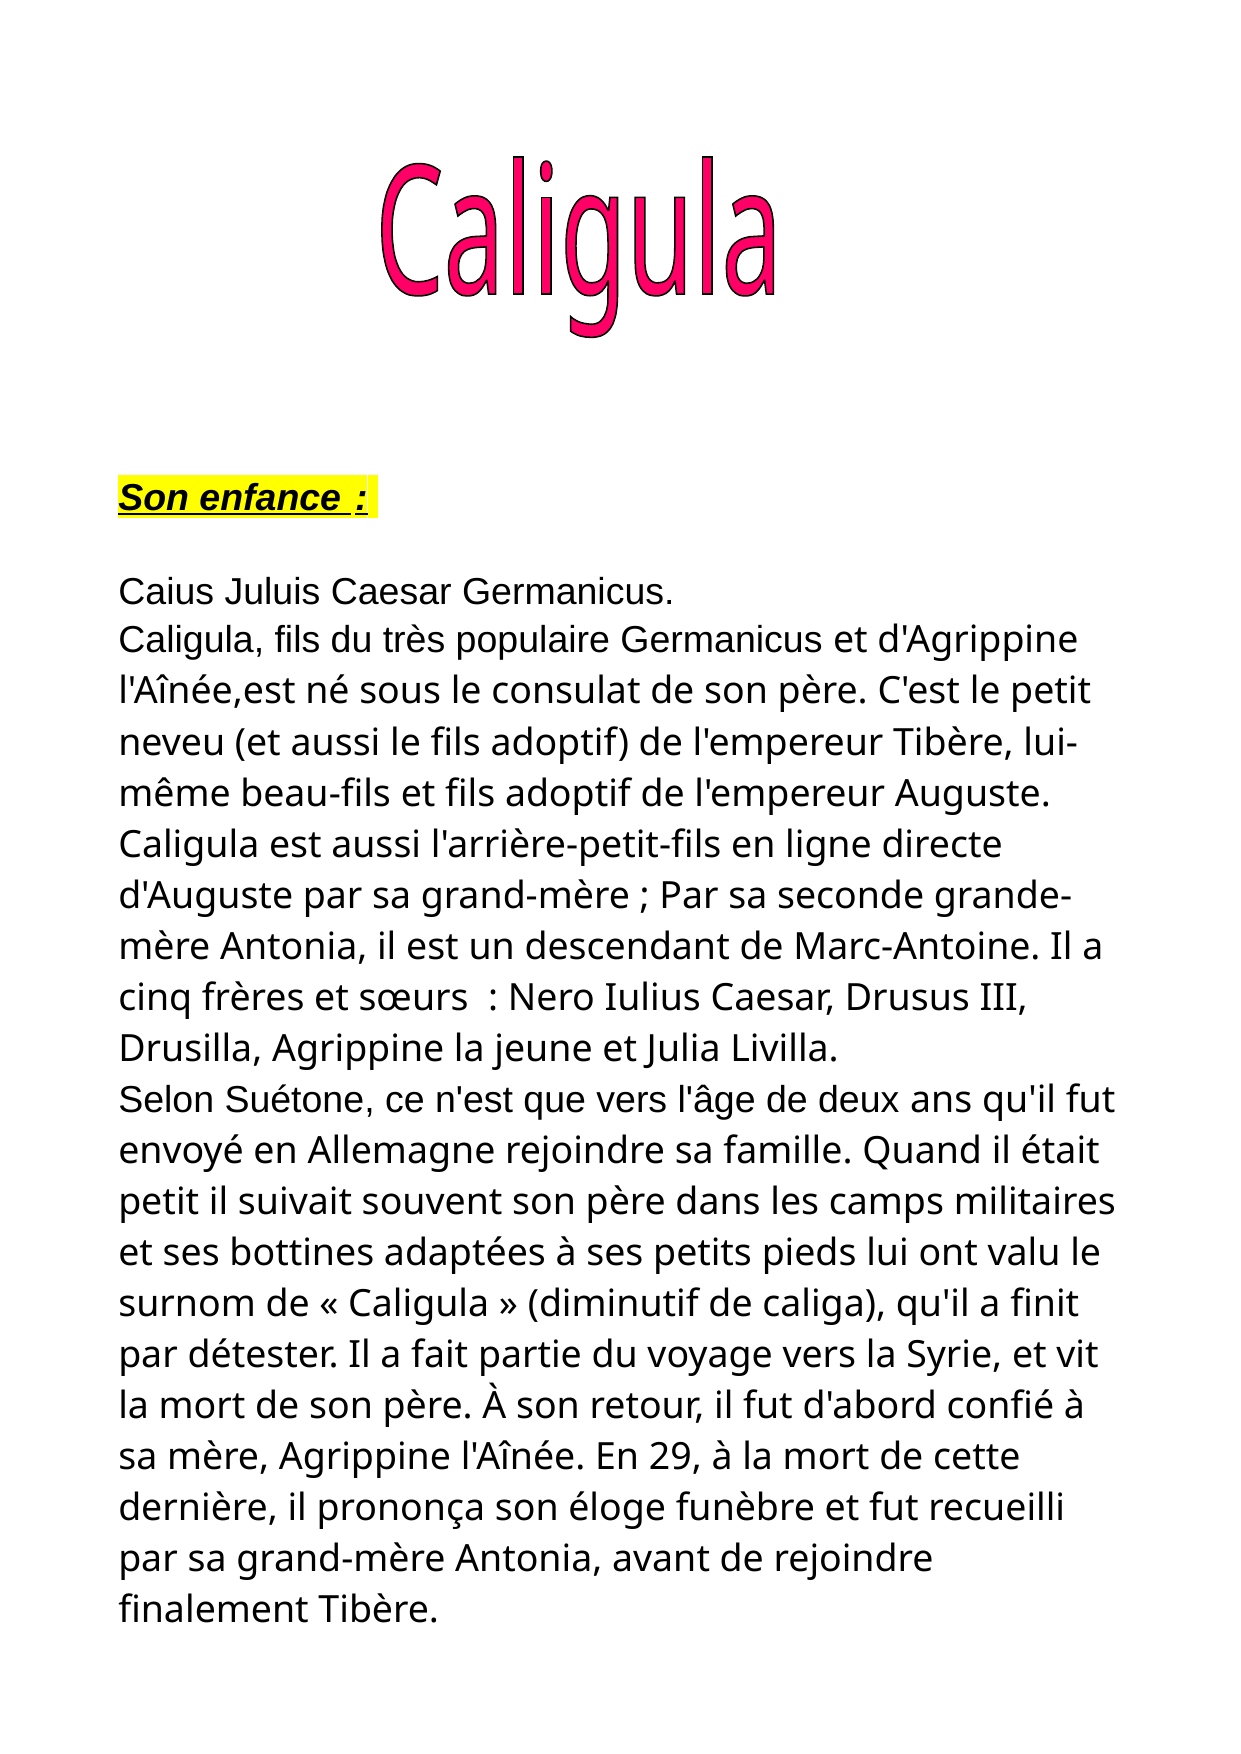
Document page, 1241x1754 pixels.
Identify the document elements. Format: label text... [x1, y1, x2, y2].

text Caligula, fils du très populaire Germanicus et d'Agrippine l'Aînée,est né sous le consulat de son père. C'est le petit neveu (et aussi le fils adoptif) de l'empereur Tibère, lui-même beau-fils et fils adoptif de l'empereur Auguste. Caligula est aussi l'arrière-petit-fils en ligne directe d'Auguste par sa grand-mère ; Par sa seconde grande-mère Antonia, il est un descendant de Marc-Antoine. Il a cinq frères et sœurs : Nero Iulius Caesar, Drusus III, Drusilla, Agrippine la jeune et Julia Livilla. [118, 613, 1122, 1072]
text Caius Juluis Caesar Germanicus. [118, 569, 1122, 613]
text Son enfance : [118, 475, 1122, 518]
text Selon Suétone, ce n'est que vers l'âge de deux ans qu'il fut envoyé en Allemagne rejoindre sa famille. Quand il était petit il suivait souvent son père dans les camps militaires et ses bottines adaptées à ses petits pieds lui ont valu le surnom de « Caligula » (diminutif de caliga), qu'il a finit par détester. Il a fait partie du voyage vers la Syrie, et vit la mort de son père. À son retour, il fut d'abord confié à sa mère, Agrippine l'Aînée. En 29, à la mort de cette dernière, il prononça son éloge funèbre et fut recueilli par sa grand-mère Antonia, avant de rejoindre finalement Tibère. [118, 1072, 1122, 1633]
